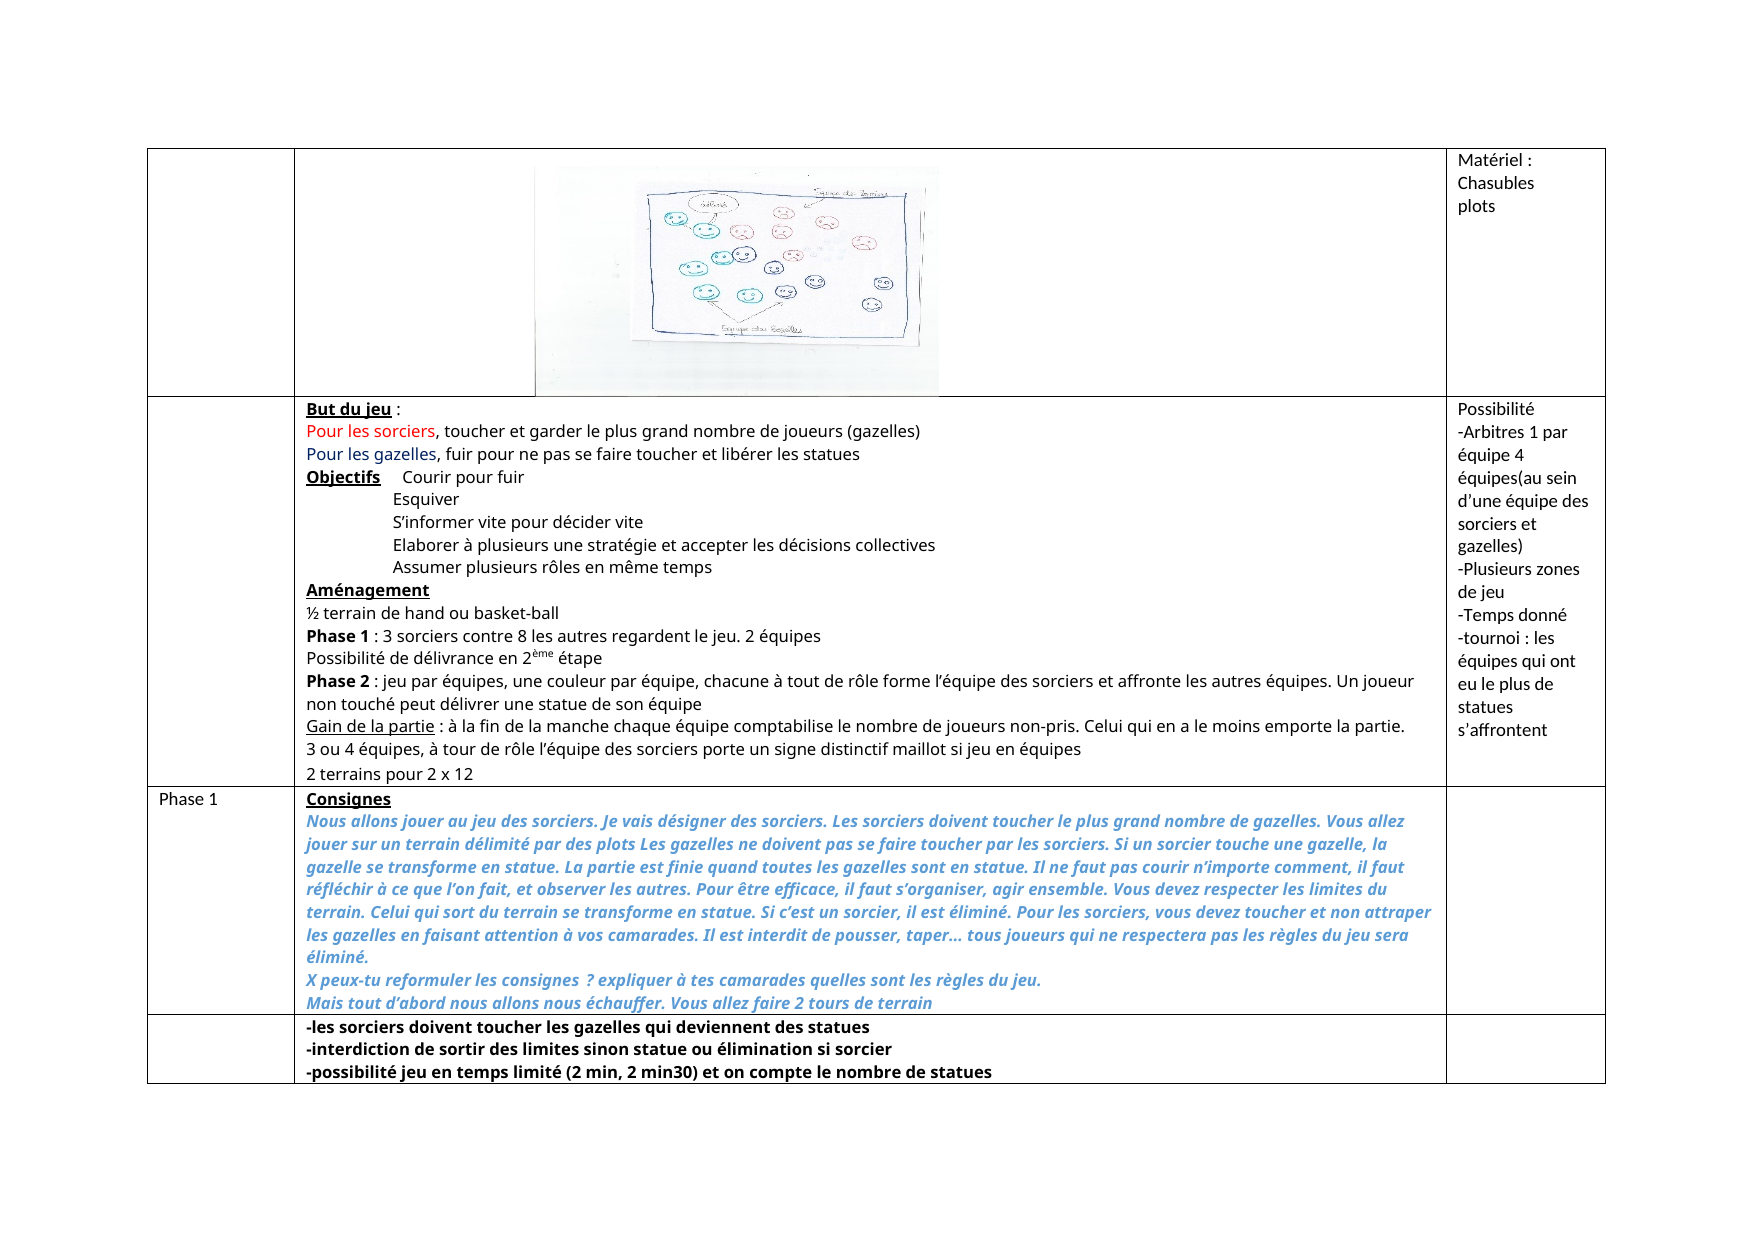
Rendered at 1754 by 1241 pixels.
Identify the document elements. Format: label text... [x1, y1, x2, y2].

table_cell [1447, 787, 1605, 1014]
table_cell -les sorciers doivent toucher les gazelles qui deviennent des statues -interdiction de sortir des limites sinon statue ou élimination si sorcier -possibilité jeu en temps limité (2 min, 2 min30) et on compte le nombre de statues [295, 1015, 1446, 1083]
table_cell Phase 1 [148, 787, 294, 1014]
table_cell [1447, 1015, 1605, 1083]
table_cell [148, 397, 294, 786]
table_cell [148, 149, 294, 396]
table_cell Matériel : Chasubles plots [1447, 149, 1605, 396]
table_cell But du jeu : Pour les sorciers, toucher et garder le plus grand nombre de joueurs (gazelles) Pour les gazelles, fuir pour ne pas se faire toucher et libérer les statues Objectifs Courir pour fuir Esquiver S’informer vite pour décider vite Elaborer à plusieurs une stratégie et accepter les décisions collectives Assumer plusieurs rôles en même temps Aménagement ½ terrain de hand ou basket-ball Phase 1 : 3 sorciers contre 8 les autres regardent le jeu. 2 équipes Possibilité de délivrance en 2ème étape Phase 2 : jeu par équipes, une couleur par équipe, chacune à tout de rôle forme l’équipe des sorciers et affronte les autres équipes. Un joueur non touché peut délivrer une statue de son équipe Gain de la partie : à la fin de la manche chaque équipe comptabilise le nombre de joueurs non-pris. Celui qui en a le moins emporte la partie. 3 ou 4 équipes, à tour de rôle l’équipe des sorciers porte un signe distinctif maillot si jeu en équipes 2 terrains pour 2 x 12 [295, 397, 1446, 786]
table_cell [148, 1015, 294, 1083]
table_cell Consignes Nous allons jouer au jeu des sorciers. Je vais désigner des sorciers. Les sorciers doivent toucher le plus grand nombre de gazelles. Vous allez jouer sur un terrain délimité par des plots Les gazelles ne doivent pas se faire toucher par les sorciers. Si un sorcier touche une gazelle, la gazelle se transforme en statue. La partie est finie quand toutes les gazelles sont en statue. Il ne faut pas courir n’importe comment, il faut réfléchir à ce que l’on fait, et observer les autres. Pour être efficace, il faut s’organiser, agir ensemble. Vous devez respecter les limites du terrain. Celui qui sort du terrain se transforme en statue. Si c’est un sorcier, il est éliminé. Pour les sorciers, vous devez toucher et non attraper les gazelles en faisant attention à vos camarades. Il est interdit de pousser, taper… tous joueurs qui ne respectera pas les règles du jeu sera éliminé. X peux-tu reformuler les consignes ? expliquer à tes camarades quelles sont les règles du jeu. Mais tout d’abord nous allons nous échauffer. Vous allez faire 2 tours de terrain [295, 787, 1446, 1014]
table_cell [295, 149, 1446, 396]
table_cell Possibilité -Arbitres 1 par équipe 4 équipes(au sein d’une équipe des sorciers et gazelles) -Plusieurs zones de jeu -Temps donné -tournoi : les équipes qui ont eu le plus de statues s’affrontent [1447, 397, 1605, 786]
